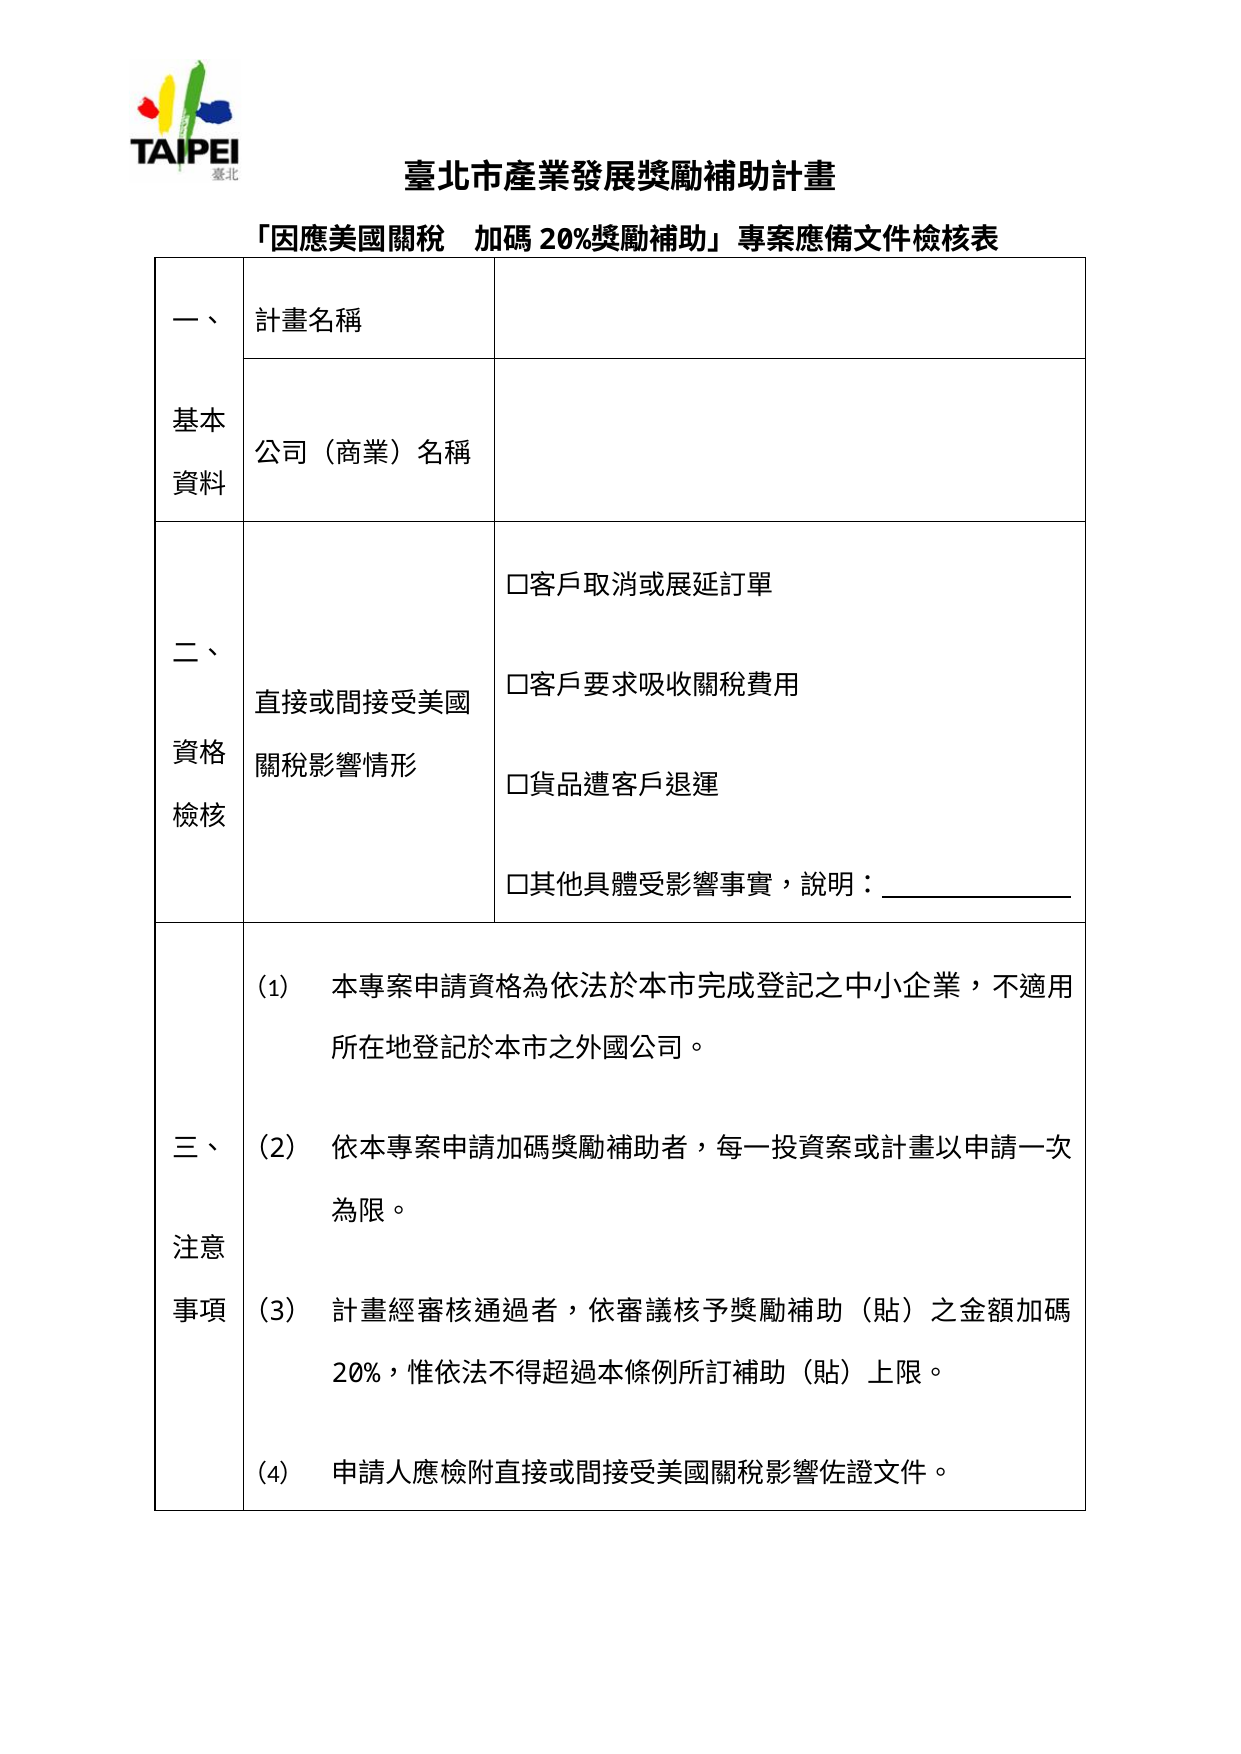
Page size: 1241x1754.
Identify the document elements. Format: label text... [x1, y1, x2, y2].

table_cell 本專案申請資格為依法於本市完成登記之中小企業，不適用所在地登記於本市之外國公司。 依本專案申請加碼獎勵補助者，每一投資案或計畫以申請一次為限。 計畫經審核通過者，依審議核予獎勵補助（貼）之金額加碼20%，惟依法不得超過本條例所訂補助（貼）上限。 申請人應檢附直接或間接受美國關稅影響佐證文件。 [244, 923, 1085, 1510]
table_header 一、 基本資料 [156, 258, 243, 521]
table_header [495, 258, 1085, 358]
table_cell 客戶取消或展延訂單 客戶要求吸收關稅費用 貨品遭客戶退運 其他具體受影響事實，說明： [495, 522, 1085, 922]
text 臺北市產業發展獎勵補助計畫 [187, 132, 1053, 195]
text 「因應美國關稅 加碼20%獎勵補助」專案應備文件檢核表 [187, 195, 1053, 257]
table_cell 直接或間接受美國關稅影響情形 [244, 522, 494, 922]
table_cell 二、 資格檢核 [156, 522, 243, 922]
table_header 計畫名稱 [244, 258, 494, 358]
table_cell [495, 359, 1085, 521]
table_cell 公司（商業）名稱 [244, 359, 494, 521]
table_cell 三、 注意事項 [156, 923, 243, 1510]
